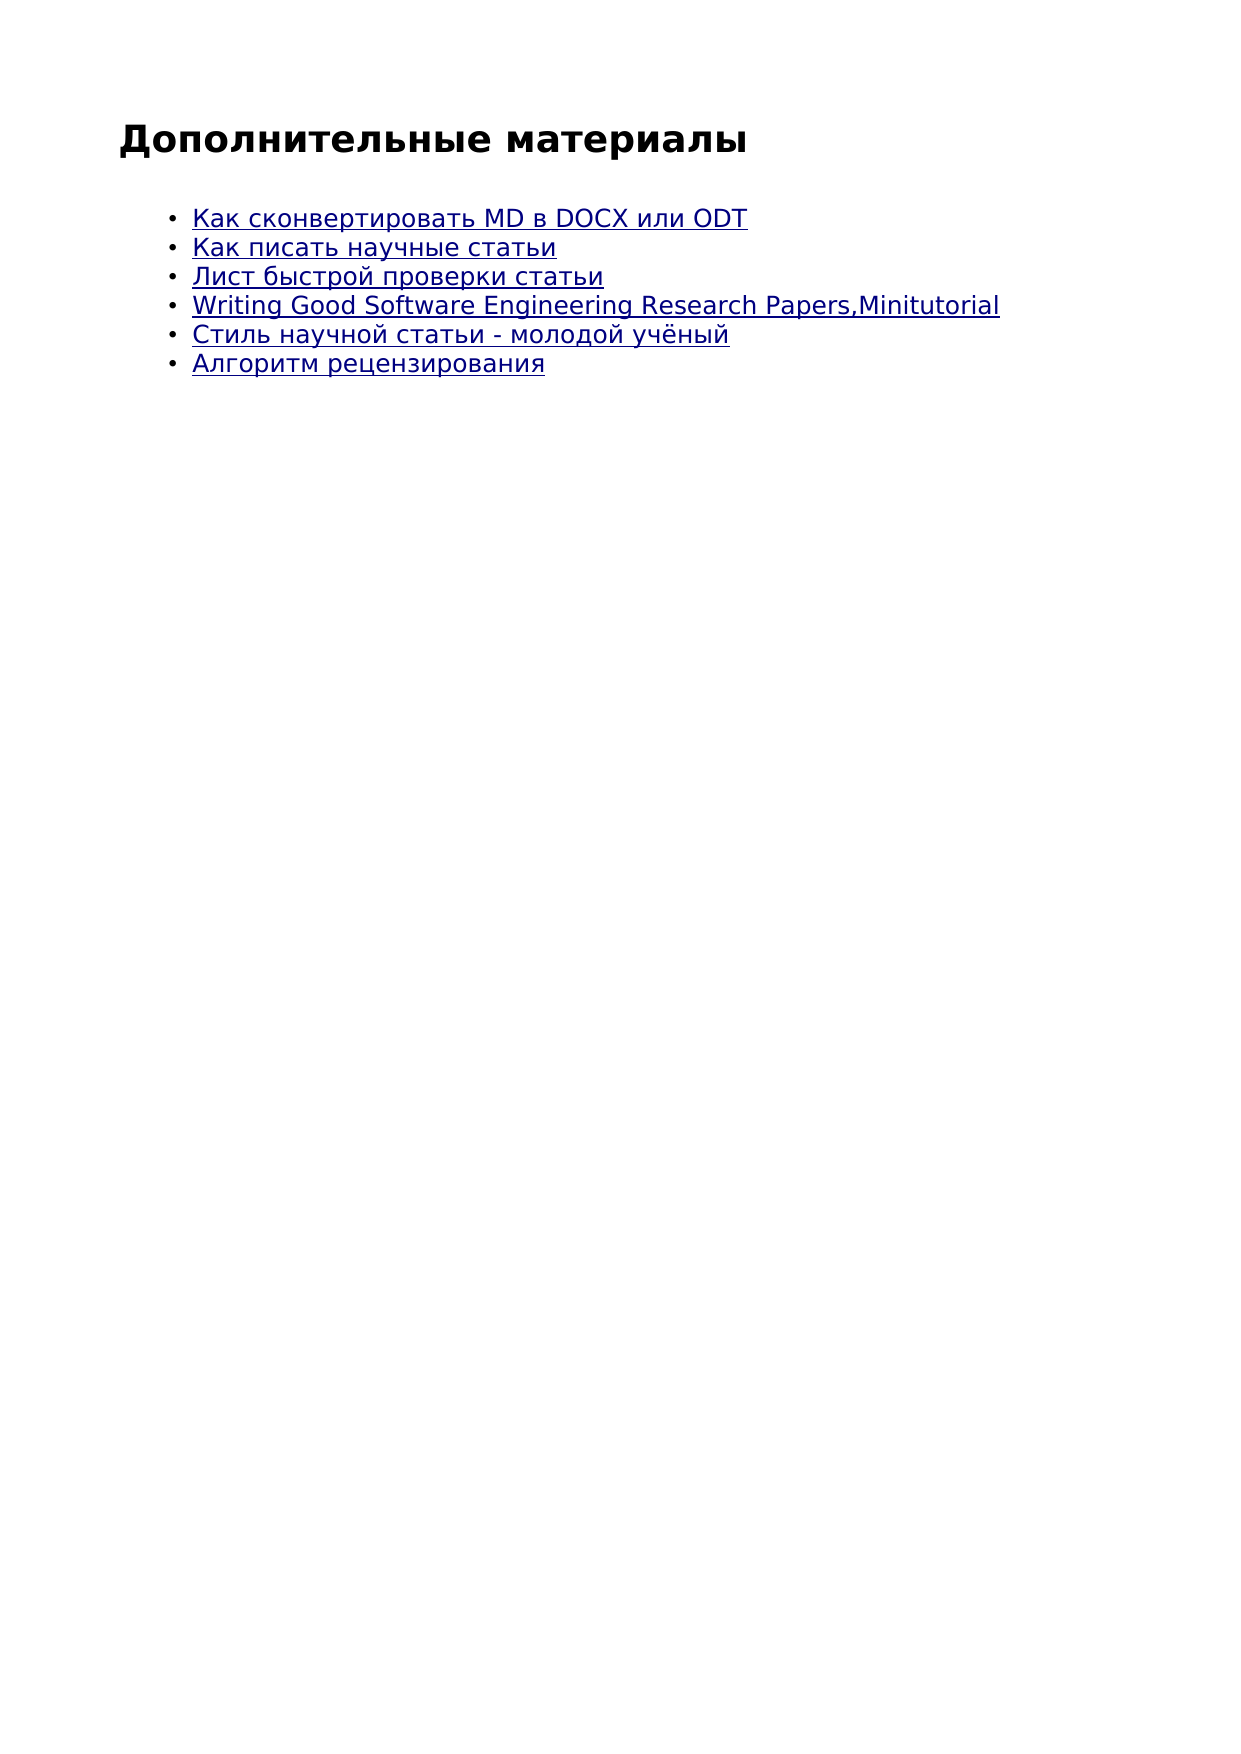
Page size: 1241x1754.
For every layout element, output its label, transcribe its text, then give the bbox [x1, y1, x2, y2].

list Лист быстрой проверки статьи [177, 262, 1122, 291]
list Как сконвертировать MD в DOCX или ODT [177, 204, 1122, 233]
list Writing Good Software Engineering Research Papers,Minitutorial [177, 291, 1122, 320]
list Алгоритм рецензирования [177, 349, 1122, 379]
list Как писать научные статьи [177, 233, 1122, 262]
subtitle Дополнительные материалы [118, 118, 1122, 162]
list Стиль научной статьи - молодой учёный [177, 320, 1122, 349]
